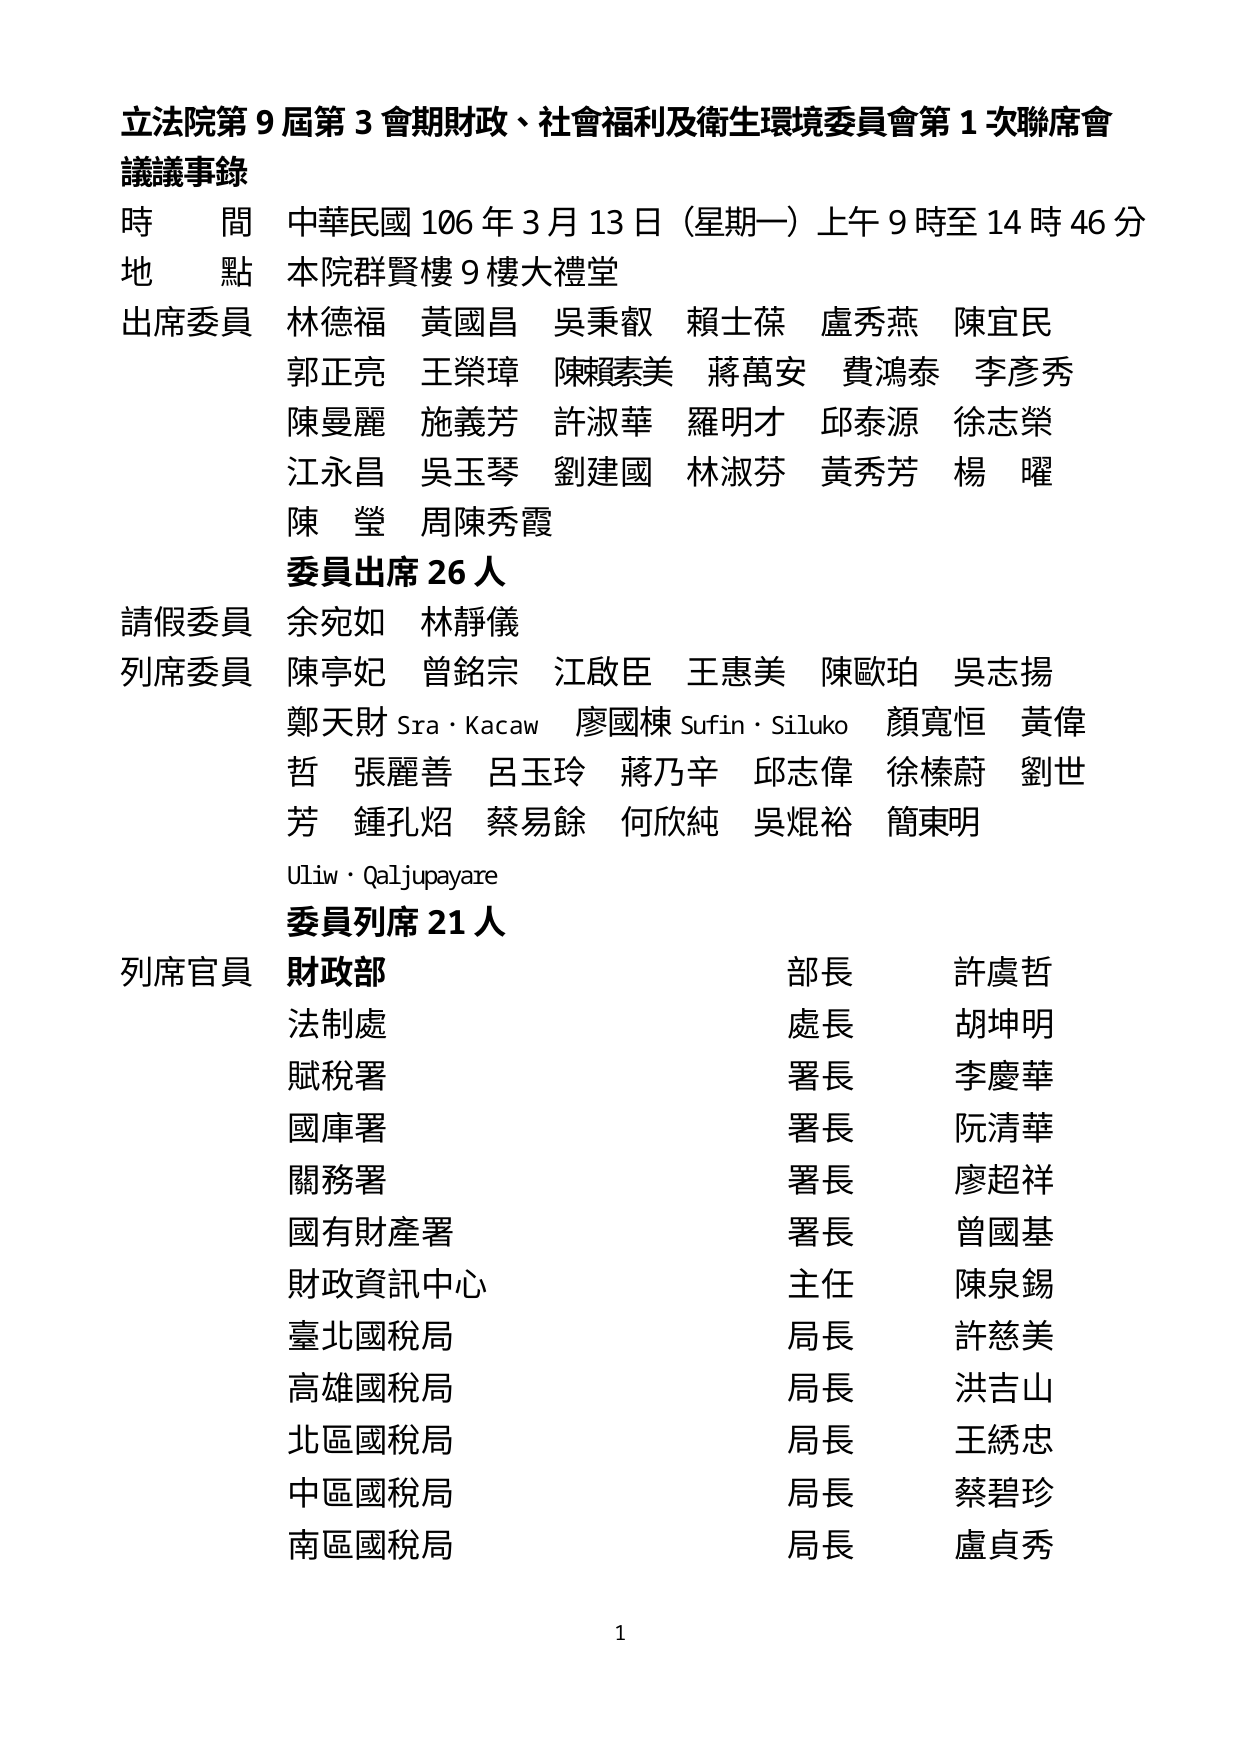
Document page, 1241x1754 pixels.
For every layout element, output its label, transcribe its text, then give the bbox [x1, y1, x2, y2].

text 賦稅署 署長 李慶華 [288, 1047, 1120, 1099]
text 財政資訊中心 主任 陳泉錫 [288, 1255, 1120, 1307]
text 北區國稅局 局長 王綉忠 [288, 1411, 1120, 1463]
text 列席委員 陳亭妃 曾銘宗 江啟臣 王惠美 陳歐珀 吳志揚 鄭天財Sra．Kacaw 廖國棟Sufin．Siluko 顏寬恒 黃偉哲 張麗善 呂玉玲 蔣乃辛 邱志偉 徐榛蔚 劉世芳 鍾孔炤 蔡易餘 何欣純 吳焜裕 簡東明Uliw．Qaljupayare [120, 644, 1087, 894]
text 南區國稅局 局長 盧貞秀 [288, 1515, 1120, 1567]
text 時 間 中華民國106年3月13日（星期一）上午9時至14時46分 [120, 194, 1170, 244]
text 請假委員 余宛如 林靜儀 [120, 594, 1065, 644]
text 法制處 處長 胡坤明 [288, 994, 1120, 1047]
text 地 點 本院群賢樓9樓大禮堂 [120, 244, 1170, 294]
text 國有財產署 署長 曾國基 [288, 1203, 1120, 1255]
text 關務署 署長 廖超祥 [288, 1151, 1120, 1203]
text 國庫署 署長 阮清華 [288, 1099, 1120, 1151]
text 委員出席26人 [287, 544, 1120, 594]
text 列席官員 財政部 部長 許虞哲 [120, 944, 1120, 994]
text 高雄國稅局 局長 洪吉山 [288, 1359, 1120, 1411]
text 臺北國稅局 局長 許慈美 [288, 1307, 1120, 1359]
text 委員列席21人 [287, 894, 1120, 944]
text 立法院第9屆第3會期財政、社會福利及衛生環境委員會第1次聯席會議議事錄 [120, 94, 1141, 194]
text 出席委員 林德福 黃國昌 吳秉叡 賴士葆 盧秀燕 陳宜民 郭正亮 王榮璋 陳賴素美 蔣萬安 費鴻泰 李彥秀 陳曼麗 施義芳 許淑華 羅明才 邱泰源 徐志榮 江永昌 吳玉琴 劉建國 林淑芬 黃秀芳 楊 曜 陳 瑩 周陳秀霞 [120, 294, 1087, 544]
text 中區國稅局 局長 蔡碧珍 [288, 1463, 1120, 1515]
